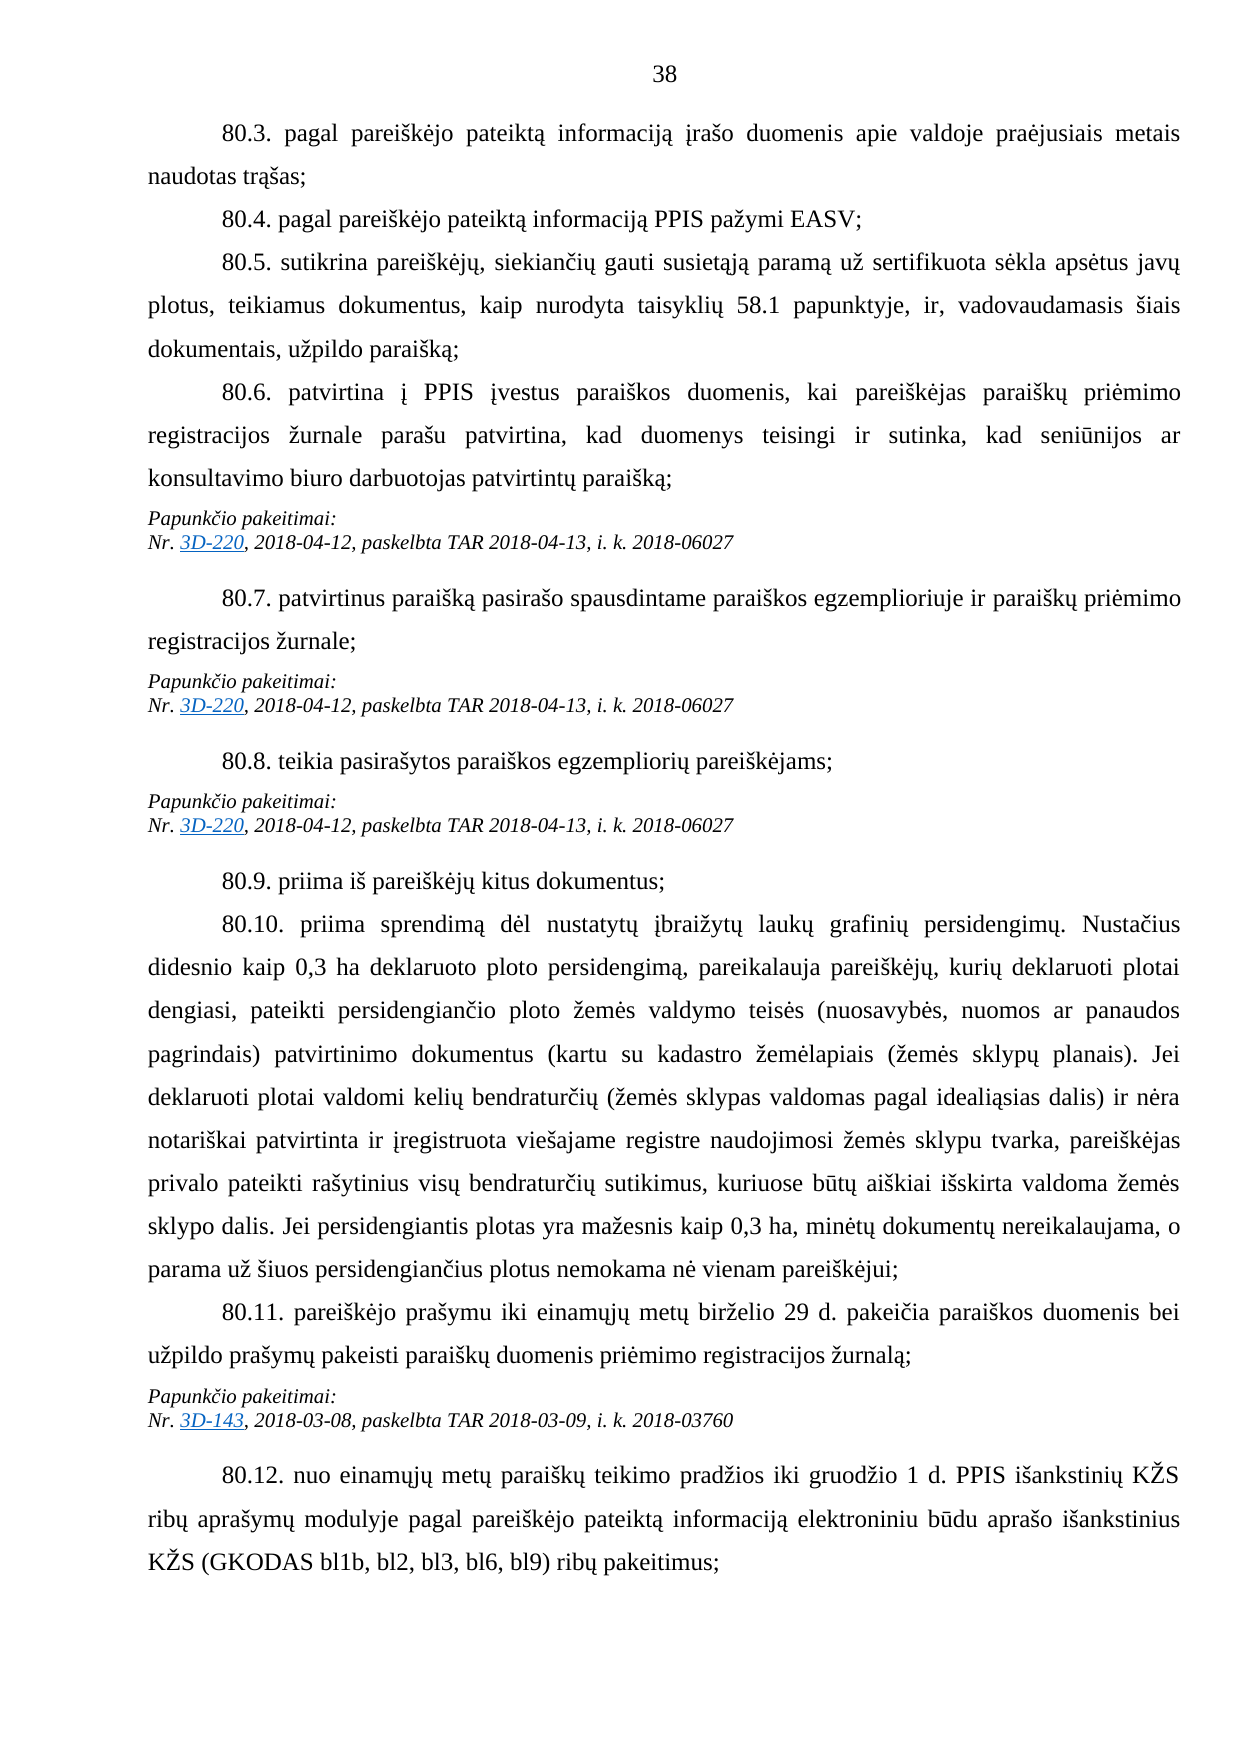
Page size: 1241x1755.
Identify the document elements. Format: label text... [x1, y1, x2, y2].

text Nr. 3D-220, 2018-04-12, paskelbta TAR 2018-04-13, i. k. 2018-06027 [148, 530, 1181, 554]
text Nr. 3D-220, 2018-04-12, paskelbta TAR 2018-04-13, i. k. 2018-06027 [148, 693, 1181, 717]
text 80.8. teikia pasirašytos paraiškos egzempliorių pareiškėjams; [148, 746, 1181, 775]
text Nr. 3D-220, 2018-04-12, paskelbta TAR 2018-04-13, i. k. 2018-06027 [148, 813, 1181, 837]
text 80.12. nuo einamųjų metų paraiškų teikimo pradžios iki gruodžio 1 d. PPIS išankstinių KŽS ribų aprašymų modulyje pagal pareiškėjo pateiktą informaciją elektroniniu būdu aprašo išankstinius KŽS (GKODAS bl1b, bl2, bl3, bl6, bl9) ribų pakeitimus; [148, 1461, 1181, 1576]
text 80.11. pareiškėjo prašymu iki einamųjų metų birželio 29 d. pakeičia paraiškos duomenis bei užpildo prašymų pakeisti paraiškų duomenis priėmimo registracijos žurnalą; [148, 1297, 1181, 1369]
text 80.10. priima sprendimą dėl nustatytų įbraižytų laukų grafinių persidengimų. Nustačius didesnio kaip 0,3 ha deklaruoto ploto persidengimą, pareikalauja pareiškėjų, kurių deklaruoti plotai dengiasi, pateikti persidengiančio ploto žemės valdymo teisės (nuosavybės, nuomos ar panaudos pagrindais) patvirtinimo dokumentus (kartu su kadastro žemėlapiais (žemės sklypų planais). Jei deklaruoti plotai valdomi kelių bendraturčių (žemės sklypas valdomas pagal idealiąsias dalis) ir nėra notariškai patvirtinta ir įregistruota viešajame registre naudojimosi žemės sklypu tvarka, pareiškėjas privalo pateikti rašytinius visų bendraturčių sutikimus, kuriuose būtų aiškiai išskirta valdoma žemės sklypo dalis. Jei persidengiantis plotas yra mažesnis kaip 0,3 ha, minėtų dokumentų nereikalaujama, o parama už šiuos persidengiančius plotus nemokama nė vienam pareiškėjui; [148, 909, 1181, 1283]
text Papunkčio pakeitimai: [148, 789, 1181, 813]
text Papunkčio pakeitimai: [148, 506, 1181, 530]
text Papunkčio pakeitimai: [148, 669, 1181, 693]
text 80.9. priima iš pareiškėjų kitus dokumentus; [148, 866, 1181, 895]
text 80.6. patvirtina į PPIS įvestus paraiškos duomenis, kai pareiškėjas paraiškų priėmimo registracijos žurnale parašu patvirtina, kad duomenys teisingi ir sutinka, kad seniūnijos ar konsultavimo biuro darbuotojas patvirtintų paraišką; [148, 377, 1181, 492]
text 80.7. patvirtinus paraišką pasirašo spausdintame paraiškos egzemplioriuje ir paraiškų priėmimo registracijos žurnale; [148, 583, 1181, 655]
text Nr. 3D-143, 2018-03-08, paskelbta TAR 2018-03-09, i. k. 2018-03760 [148, 1408, 1181, 1432]
text 80.5. sutikrina pareiškėjų, siekiančių gauti susietąją paramą už sertifikuota sėkla apsėtus javų plotus, teikiamus dokumentus, kaip nurodyta taisyklių 58.1 papunktyje, ir, vadovaudamasis šiais dokumentais, užpildo paraišką; [148, 247, 1181, 362]
text Papunkčio pakeitimai: [148, 1384, 1181, 1408]
text 80.3. pagal pareiškėjo pateiktą informaciją įrašo duomenis apie valdoje praėjusiais metais naudotas trąšas; [148, 118, 1181, 190]
text 80.4. pagal pareiškėjo pateiktą informaciją PPIS pažymi EASV; [148, 204, 1181, 233]
